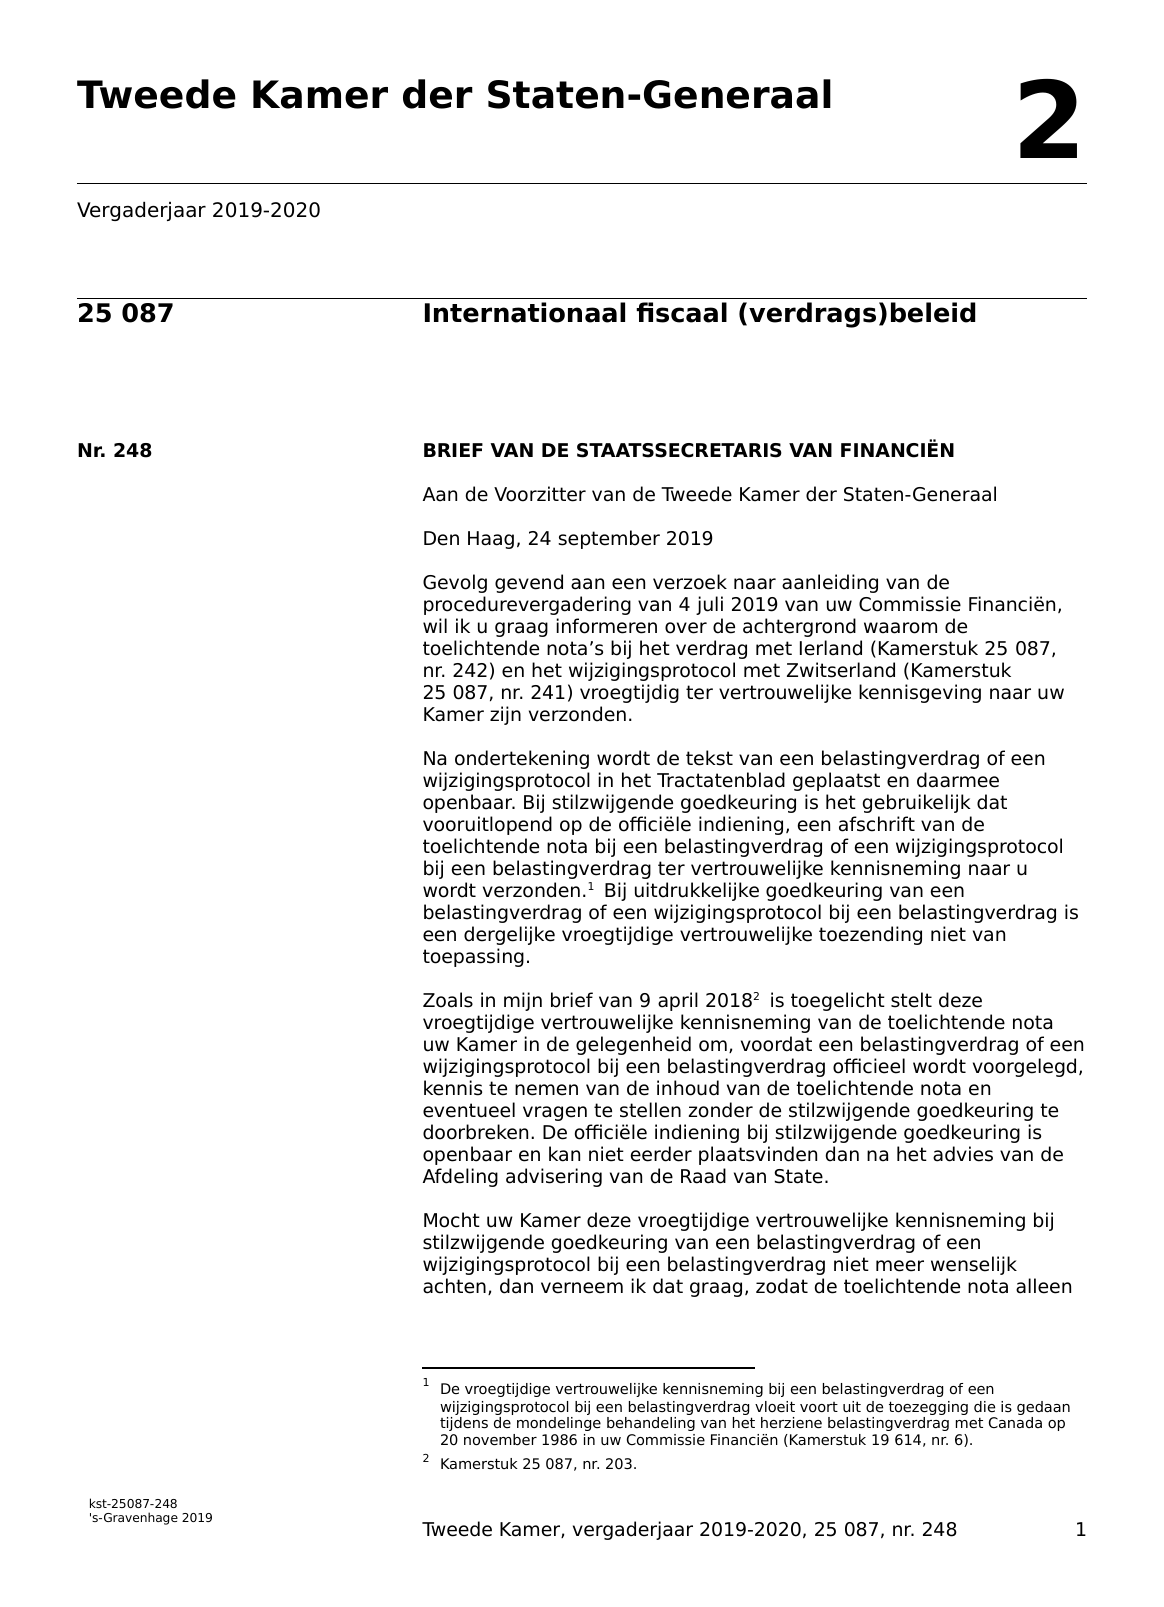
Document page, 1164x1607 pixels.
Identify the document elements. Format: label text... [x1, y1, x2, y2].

text kst-25087-248 [88, 1497, 323, 1511]
text 's-Gravenhage 2019 [88, 1511, 323, 1525]
table_header 2 [886, 59, 1087, 183]
table_cell Vergaderjaar 2019-2020 [77, 184, 1087, 298]
text De vroegtijdige vertrouwelijke kennisneming bij een belastingverdrag of een wijzigingsprotocol bij een belastingverdrag vloeit voort uit de toezegging die is gedaan tijdens de mondelinge behandeling van het herziene belastingverdrag met Canada op 20 november 1986 in uw Commissie Financiën (Kamerstuk 19 614, nr. 6). [422, 1377, 1087, 1449]
text Zoals in mijn brief van 9 april 2018 is toegelicht stelt deze vroegtijdige vertrouwelijke kennisneming van de toelichtende nota uw Kamer in de gelegenheid om, voordat een belastingverdrag of een wijzigingsprotocol bij een belastingverdrag officieel wordt voorgelegd, kennis te nemen van de inhoud van de toelichtende nota en eventueel vragen te stellen zonder de stilzwijgende goedkeuring te doorbreken. De officiële indiening bij stilzwijgende goedkeuring is openbaar en kan niet eerder plaatsvinden dan na het advies van de Afdeling advisering van de Raad van State. [422, 990, 1087, 1188]
text Den Haag, 24 september 2019 [422, 528, 1087, 550]
table_header Tweede Kamer der Staten-Generaal [77, 59, 886, 183]
text Gevolg gevend aan een verzoek naar aanleiding van de procedurevergadering van 4 juli 2019 van uw Commissie Financiën, wil ik u graag informeren over de achtergrond waarom de toelichtende nota’s bij het verdrag met Ierland (Kamerstuk 25 087, nr. 242) en het wijzigingsprotocol met Zwitserland (Kamerstuk 25 087, nr. 241) vroegtijdig ter vertrouwelijke kennisgeving naar uw Kamer zijn verzonden. [422, 572, 1087, 726]
text Aan de Voorzitter van de Tweede Kamer der Staten-Generaal [422, 484, 1087, 506]
subtitle Nr. 248 BRIEF VAN DE STAATSSECRETARIS VAN FINANCIËN [77, 440, 1087, 462]
subtitle 25 087 Internationaal fiscaal (verdrags)beleid [77, 299, 1087, 329]
text Na ondertekening wordt de tekst van een belastingverdrag of een wijzigingsprotocol in het Tractatenblad geplaatst en daarmee openbaar. Bij stilzwijgende goedkeuring is het gebruikelijk dat vooruitlopend op de officiële indiening, een afschrift van de toelichtende nota bij een belastingverdrag of een wijzigingsprotocol bij een belastingverdrag ter vertrouwelijke kennisneming naar u wordt verzonden. Bij uitdrukkelijke goedkeuring van een belastingverdrag of een wijzigingsprotocol bij een belastingverdrag is een dergelijke vroegtijdige vertrouwelijke toezending niet van toepassing. [422, 748, 1087, 968]
text Mocht uw Kamer deze vroegtijdige vertrouwelijke kennisneming bij stilzwijgende goedkeuring van een belastingverdrag of een wijzigingsprotocol bij een belastingverdrag niet meer wenselijk achten, dan verneem ik dat graag, zodat de toelichtende nota alleen [422, 1210, 1087, 1298]
text Kamerstuk 25 087, nr. 203. [422, 1452, 1087, 1474]
